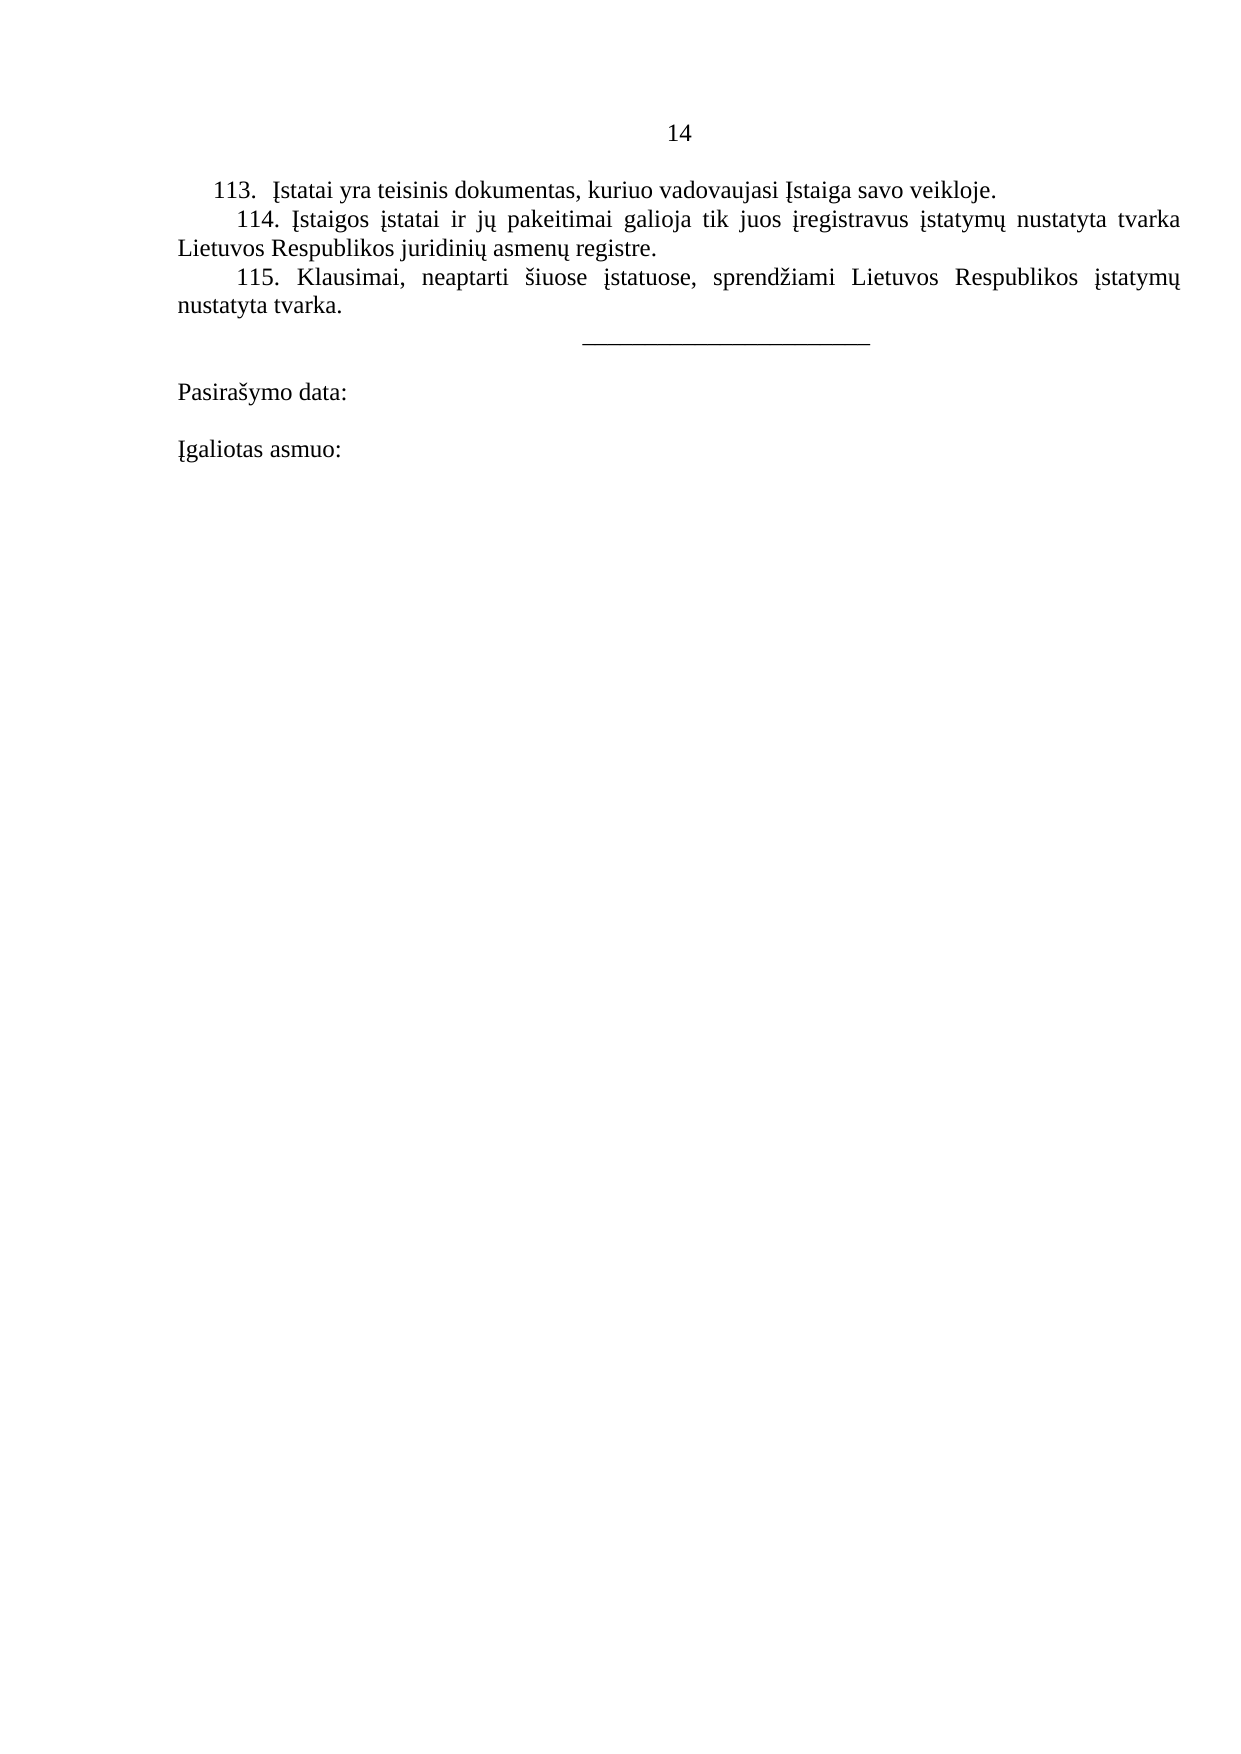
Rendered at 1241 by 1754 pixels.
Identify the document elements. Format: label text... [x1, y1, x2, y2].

text _______________________ [582, 319, 1181, 348]
text 113. Įstatai yra teisinis dokumentas, kuriuo vadovaujasi Įstaiga savo veikloje. [213, 176, 1181, 204]
text Įgaliotas asmuo: [177, 434, 1181, 463]
text 114. Įstaigos įstatai ir jų pakeitimai galioja tik juos įregistravus įstatymų nustatyta tvarka Lietuvos Respublikos juridinių asmenų registre. [177, 204, 1181, 262]
text Pasirašymo data: [177, 377, 1181, 406]
text 115. Klausimai, neaptarti šiuose įstatuose, sprendžiami Lietuvos Respublikos įstatymų nustatyta tvarka. [177, 262, 1181, 319]
